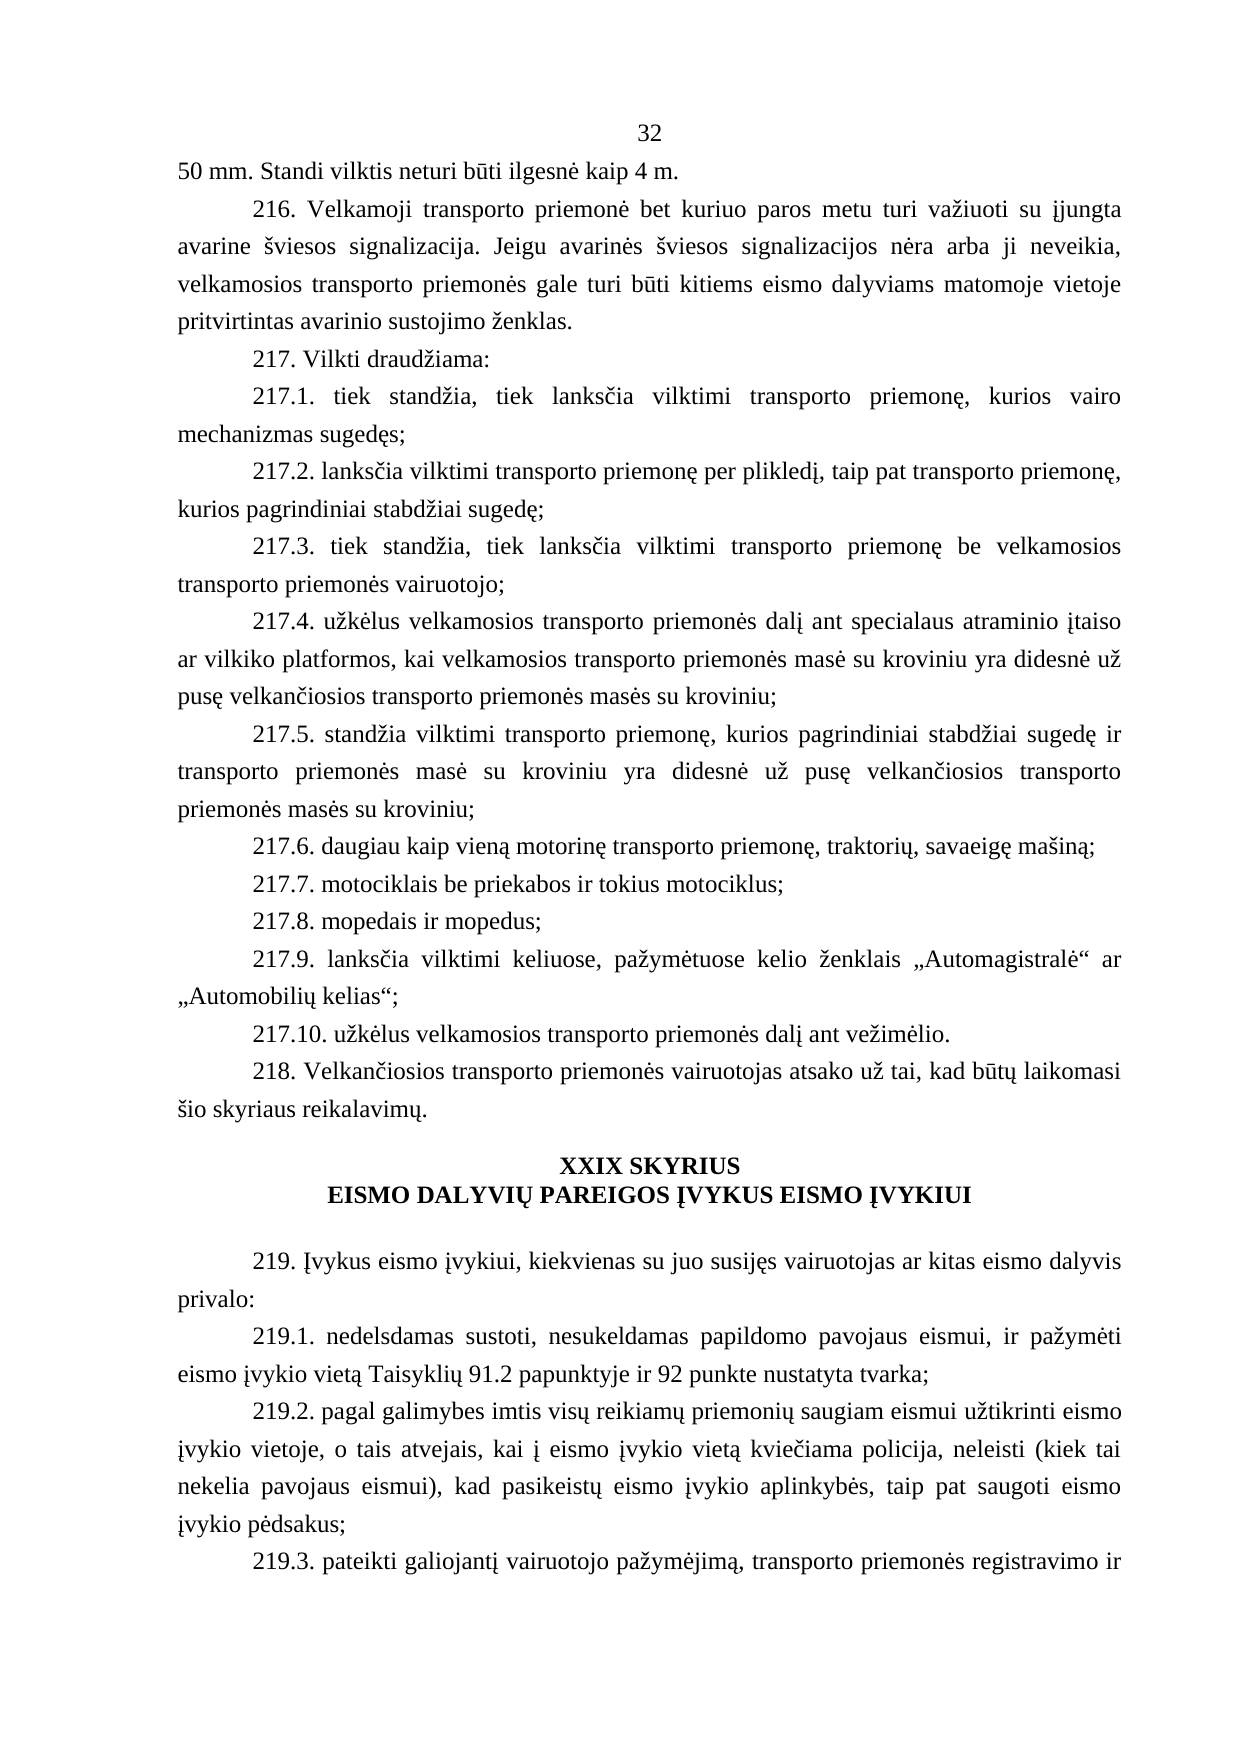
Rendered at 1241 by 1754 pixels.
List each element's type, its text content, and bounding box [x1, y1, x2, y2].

text 219.2. pagal galimybes imtis visų reikiamų priemonių saugiam eismui užtikrinti eismo įvykio vietoje, o tais atvejais, kai į eismo įvykio vietą kviečiama policija, neleisti (kiek tai nekelia pavojaus eismui), kad pasikeistų eismo įvykio aplinkybės, taip pat saugoti eismo įvykio pėdsakus; [177, 1388, 1122, 1538]
text 217.9. lanksčia vilktimi keliuose, pažymėtuose kelio ženklais „Automagistralė“ ar „Automobilių kelias“; [177, 935, 1122, 1010]
text 218. Velkančiosios transporto priemonės vairuotojas atsako už tai, kad būtų laikomasi šio skyriaus reikalavimų. [177, 1048, 1122, 1123]
text XXIX SKYRIUS [177, 1151, 1122, 1180]
text 219.1. nedelsdamas sustoti, nesukeldamas papildomo pavojaus eismui, ir pažymėti eismo įvykio vietą Taisyklių 91.2 papunktyje ir 92 punkte nustatyta tvarka; [177, 1313, 1122, 1388]
text 217.6. daugiau kaip vieną motorinę transporto priemonę, traktorių, savaeigę mašiną; [177, 823, 1122, 860]
text 217.7. motociklais be priekabos ir tokius motociklus; [177, 860, 1122, 898]
text 219.3. pateikti galiojantį vairuotojo pažymėjimą, transporto priemonės registravimo ir [177, 1538, 1122, 1575]
text 217.3. tiek standžia, tiek lanksčia vilktimi transporto priemonę be velkamosios transporto priemonės vairuotojo; [177, 523, 1122, 598]
text 217.2. lanksčia vilktimi transporto priemonę per plikledį, taip pat transporto priemonę, kurios pagrindiniai stabdžiai sugedę; [177, 448, 1122, 523]
text 50 mm. Standi vilktis neturi būti ilgesnė kaip 4 m. [177, 148, 1122, 185]
text 217.5. standžia vilktimi transporto priemonę, kurios pagrindiniai stabdžiai sugedę ir transporto priemonės masė su kroviniu yra didesnė už pusę velkančiosios transporto priemonės masės su kroviniu; [177, 710, 1122, 823]
text 219. Įvykus eismo įvykiui, kiekvienas su juo susijęs vairuotojas ar kitas eismo dalyvis privalo: [177, 1238, 1122, 1313]
text EISMO DALYVIŲ PAREIGOS ĮVYKUS EISMO ĮVYKIUI [177, 1180, 1122, 1209]
text 217.8. mopedais ir mopedus; [177, 898, 1122, 935]
text 217.1. tiek standžia, tiek lanksčia vilktimi transporto priemonę, kurios vairo mechanizmas sugedęs; [177, 373, 1122, 448]
text 216. Velkamoji transporto priemonė bet kuriuo paros metu turi važiuoti su įjungta avarine šviesos signalizacija. Jeigu avarinės šviesos signalizacijos nėra arba ji neveikia, velkamosios transporto priemonės gale turi būti kitiems eismo dalyviams matomoje vietoje pritvirtintas avarinio sustojimo ženklas. [177, 185, 1122, 335]
text 217.4. užkėlus velkamosios transporto priemonės dalį ant specialaus atraminio įtaiso ar vilkiko platformos, kai velkamosios transporto priemonės masė su kroviniu yra didesnė už pusę velkančiosios transporto priemonės masės su kroviniu; [177, 598, 1122, 710]
text 217. Vilkti draudžiama: [177, 335, 1122, 373]
text 217.10. užkėlus velkamosios transporto priemonės dalį ant vežimėlio. [177, 1010, 1122, 1048]
